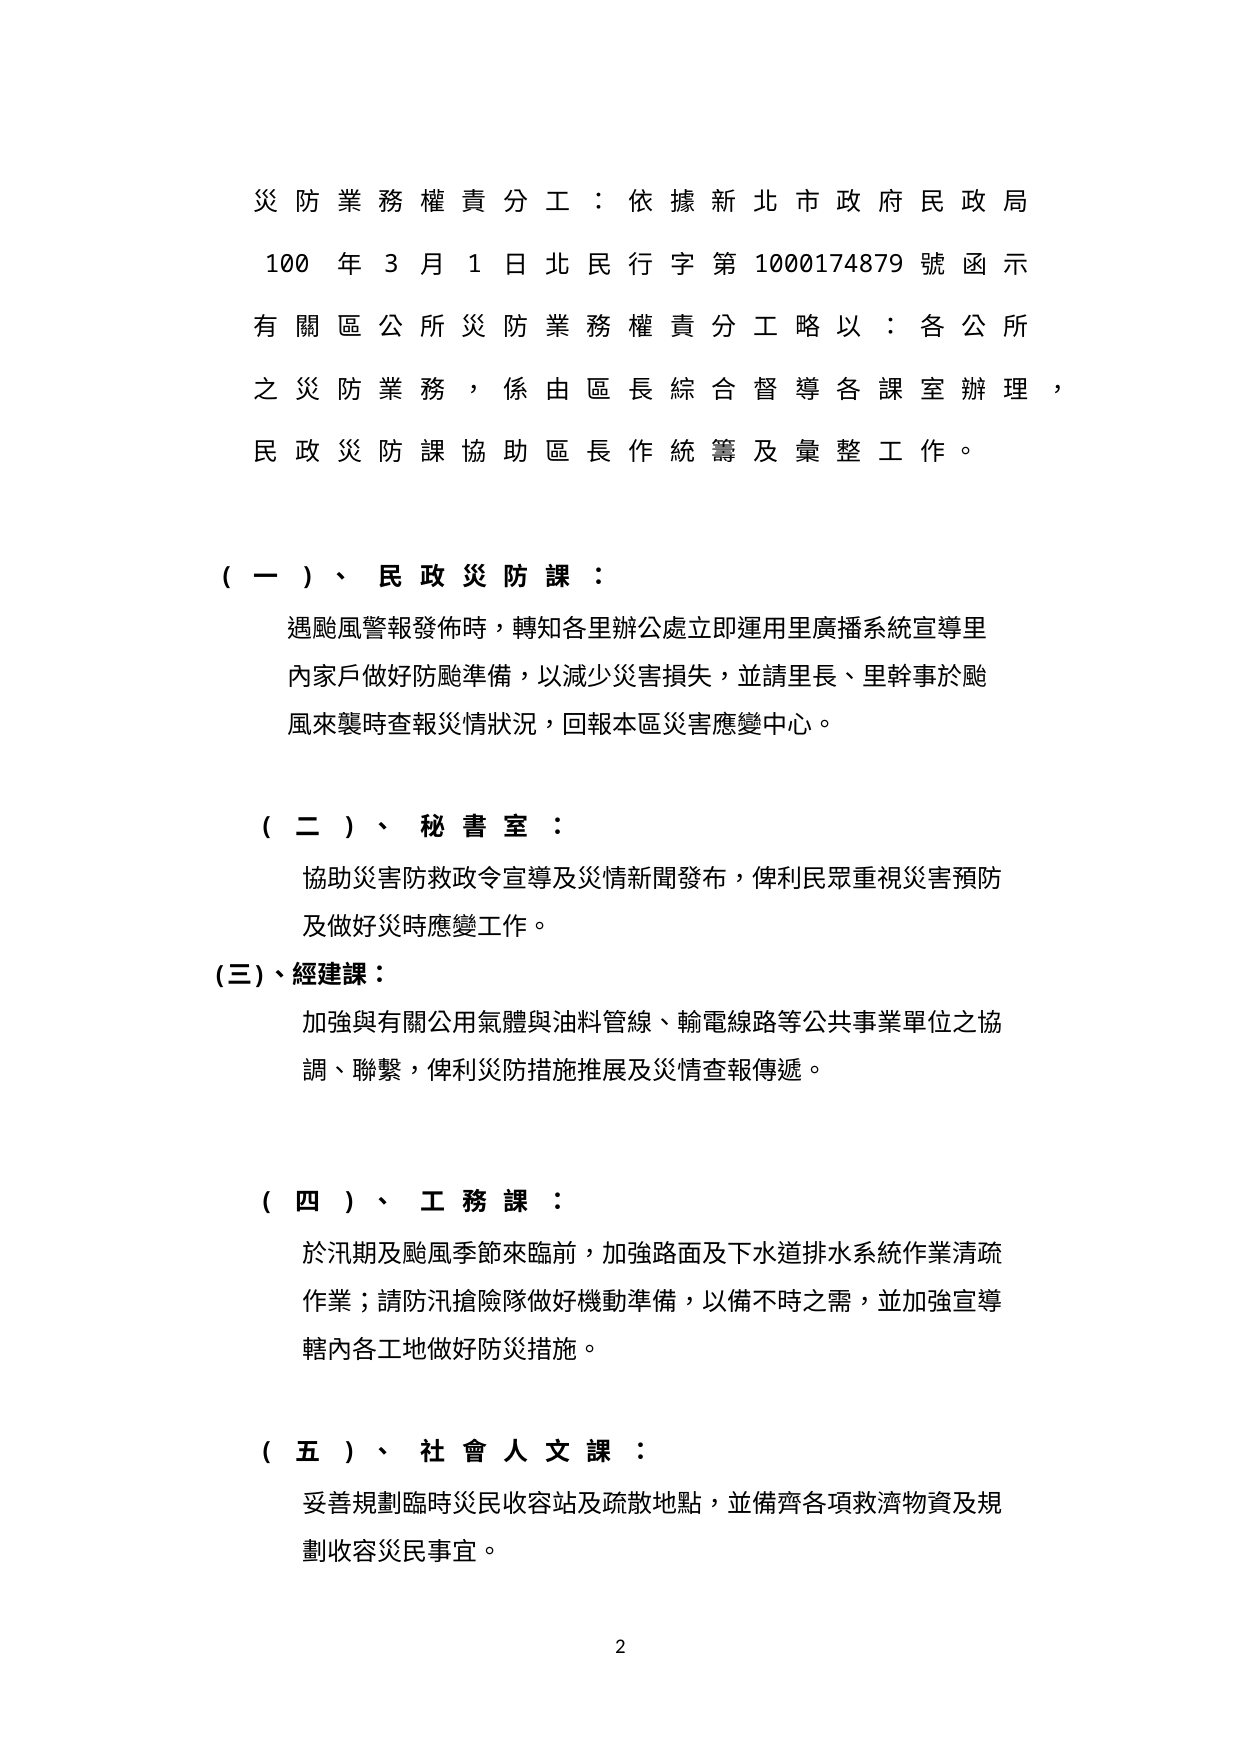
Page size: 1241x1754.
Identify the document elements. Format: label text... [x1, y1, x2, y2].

text 轄內各工地做好防災措施。 [212, 1335, 1078, 1364]
text (三)、經建課： [212, 960, 1078, 989]
text 加強與有關公用氣體與油料管線、輸電線路等公共事業單位之協 [212, 1008, 1078, 1037]
text 風來襲時查報災情狀況，回報本區災害應變中心。 [212, 710, 1078, 739]
text 遇颱風警報發佈時，轉知各里辦公處立即運用里廣播系統宣導里 [212, 614, 1078, 644]
text (五)、社會人文課： [212, 1408, 1078, 1471]
text 災防業務權責分工：依據新北市政府民政局100年3月1日北民行字第1000174879號函示有關區公所災防業務權責分工略以：各公所之災防業務，係由區長綜合督導各課室辦理，民政災防課協助區長作統籌及彙整工作。 [218, 158, 1057, 471]
text (一)、民政災防課： [162, 533, 1078, 596]
text 及做好災時應變工作。 [212, 912, 1078, 942]
text 內家戶做好防颱準備，以減少災害損失，並請里長、里幹事於颱 [212, 662, 1078, 692]
text 作業；請防汛搶險隊做好機動準備，以備不時之需，並加強宣導 [212, 1287, 1078, 1317]
text (四)、工務課： [212, 1158, 1078, 1221]
text 協助災害防救政令宣導及災情新聞發布，俾利民眾重視災害預防 [212, 864, 1078, 894]
text 妥善規劃臨時災民收容站及疏散地點，並備齊各項救濟物資及規 [212, 1489, 1078, 1519]
text 於汛期及颱風季節來臨前，加強路面及下水道排水系統作業清疏 [212, 1239, 1078, 1269]
text 調、聯繫，俾利災防措施推展及災情查報傳遞。 [212, 1056, 1078, 1085]
text 劃收容災民事宜。 [212, 1537, 1078, 1567]
text (二)、秘書室： [212, 783, 1078, 846]
